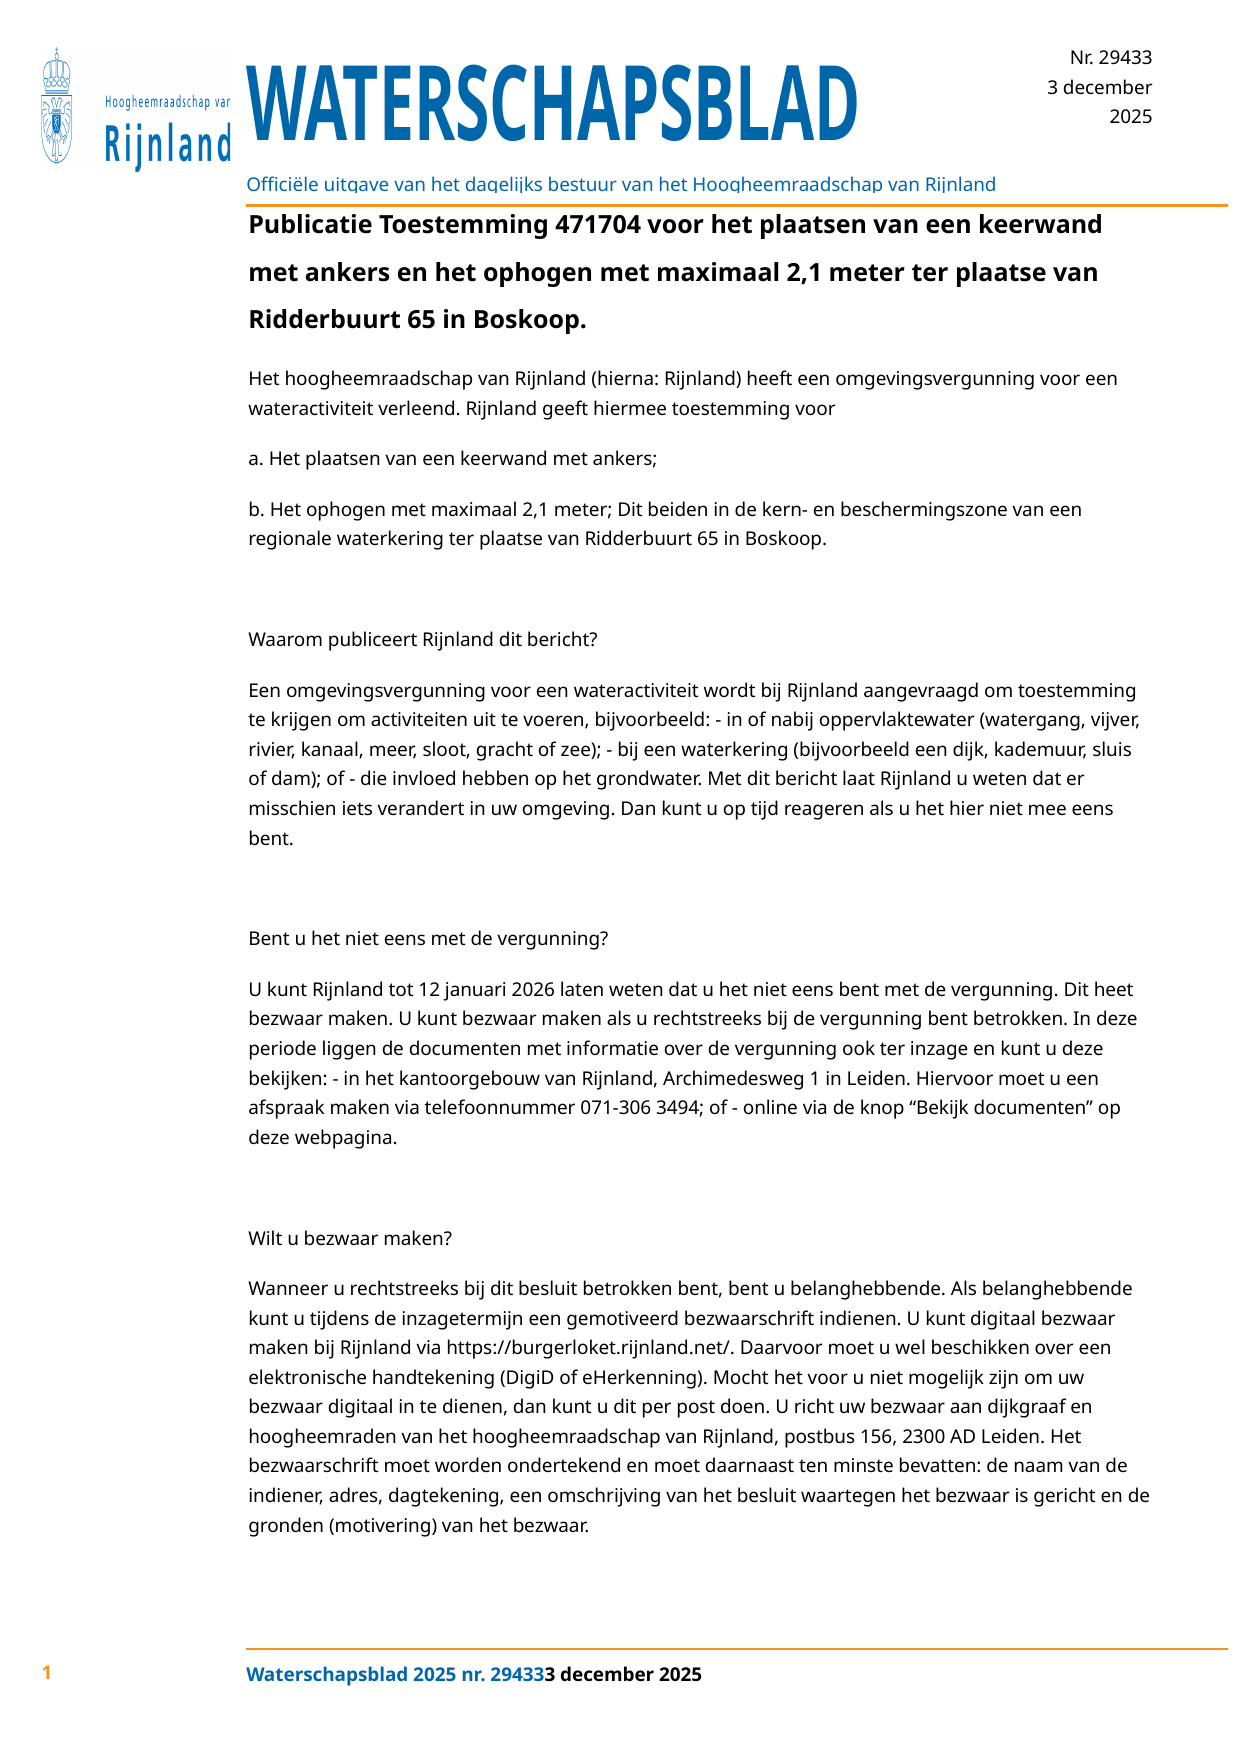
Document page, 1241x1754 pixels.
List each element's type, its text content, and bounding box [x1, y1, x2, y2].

text Een omgevingsvergunning voor een wateractiviteit wordt bij Rijnland aangevraagd om toestemming te krijgen om activiteiten uit te voeren, bijvoorbeeld: - in of nabij oppervlaktewater (watergang, vijver, rivier, kanaal, meer, sloot, gracht of zee); - bij een waterkering (bijvoorbeeld een dijk, kademuur, sluis of dam); of - die invloed hebben op het grondwater. Met dit bericht laat Rijnland u weten dat er misschien iets verandert in uw omgeving. Dan kunt u op tijd reageren als u het hier niet mee eens bent. [248, 677, 1152, 850]
picture [41, 47, 231, 172]
text a. Het plaatsen van een keerwand met ankers; [248, 446, 1152, 471]
text Het hoogheemraadschap van Rijnland (hierna: Rijnland) heeft een omgevingsvergunning voor een wateractiviteit verleend. Rijnland geeft hiermee toestemming voor [248, 366, 1152, 421]
text Wilt u bezwaar maken? [248, 1225, 1152, 1250]
text b. Het ophogen met maximaal 2,1 meter; Dit beiden in de kern- en beschermingszone van een regionale waterkering ter plaatse van Ridderbuurt 65 in Boskoop. [248, 496, 1152, 551]
text Wanneer u rechtstreeks bij dit besluit betrokken bent, bent u belanghebbende. Als belanghebbende kunt u tijdens de inzagetermijn een gemotiveerd bezwaarschrift indienen. U kunt digitaal bezwaar maken bij Rijnland via https://burgerloket.rijnland.net/. Daarvoor moet u wel beschikken over een elektronische handtekening (DigiD of eHerkenning). Mocht het voor u niet mogelijk zijn om uw bezwaar digitaal in te dienen, dan kunt u dit per post doen. U richt uw bezwaar aan dijkgraaf en hoogheemraden van het hoogheemraadschap van Rijnland, postbus 156, 2300 AD Leiden. Het bezwaarschrift moet worden ondertekend en moet daarnaast ten minste bevatten: de naam van de indiener, adres, dagtekening, een omschrijving van het besluit waartegen het bezwaar is gericht en de gronden (motivering) van het bezwaar. [248, 1275, 1152, 1537]
text Bent u het niet eens met de vergunning? [248, 926, 1152, 951]
text Publicatie Toestemming 471704 voor het plaatsen van een keerwand met ankers en het ophogen met maximaal 2,1 meter ter plaatse van Ridderbuurt 65 in Boskoop. [248, 207, 1152, 336]
text Waarom publiceert Rijnland dit bericht? [248, 626, 1152, 652]
text U kunt Rijnland tot 12 januari 2026 laten weten dat u het niet eens bent met de vergunning. Dit heet bezwaar maken. U kunt bezwaar maken als u rechtstreeks bij de vergunning bent betrokken. In deze periode liggen de documenten met informatie over de vergunning ook ter inzage en kunt u deze bekijken: - in het kantoorgebouw van Rijnland, Archimedesweg 1 in Leiden. Hiervoor moet u een afspraak maken via telefoonnummer 071-306 3494; of - online via de knop “Bekijk documenten” op deze webpagina. [248, 976, 1152, 1149]
